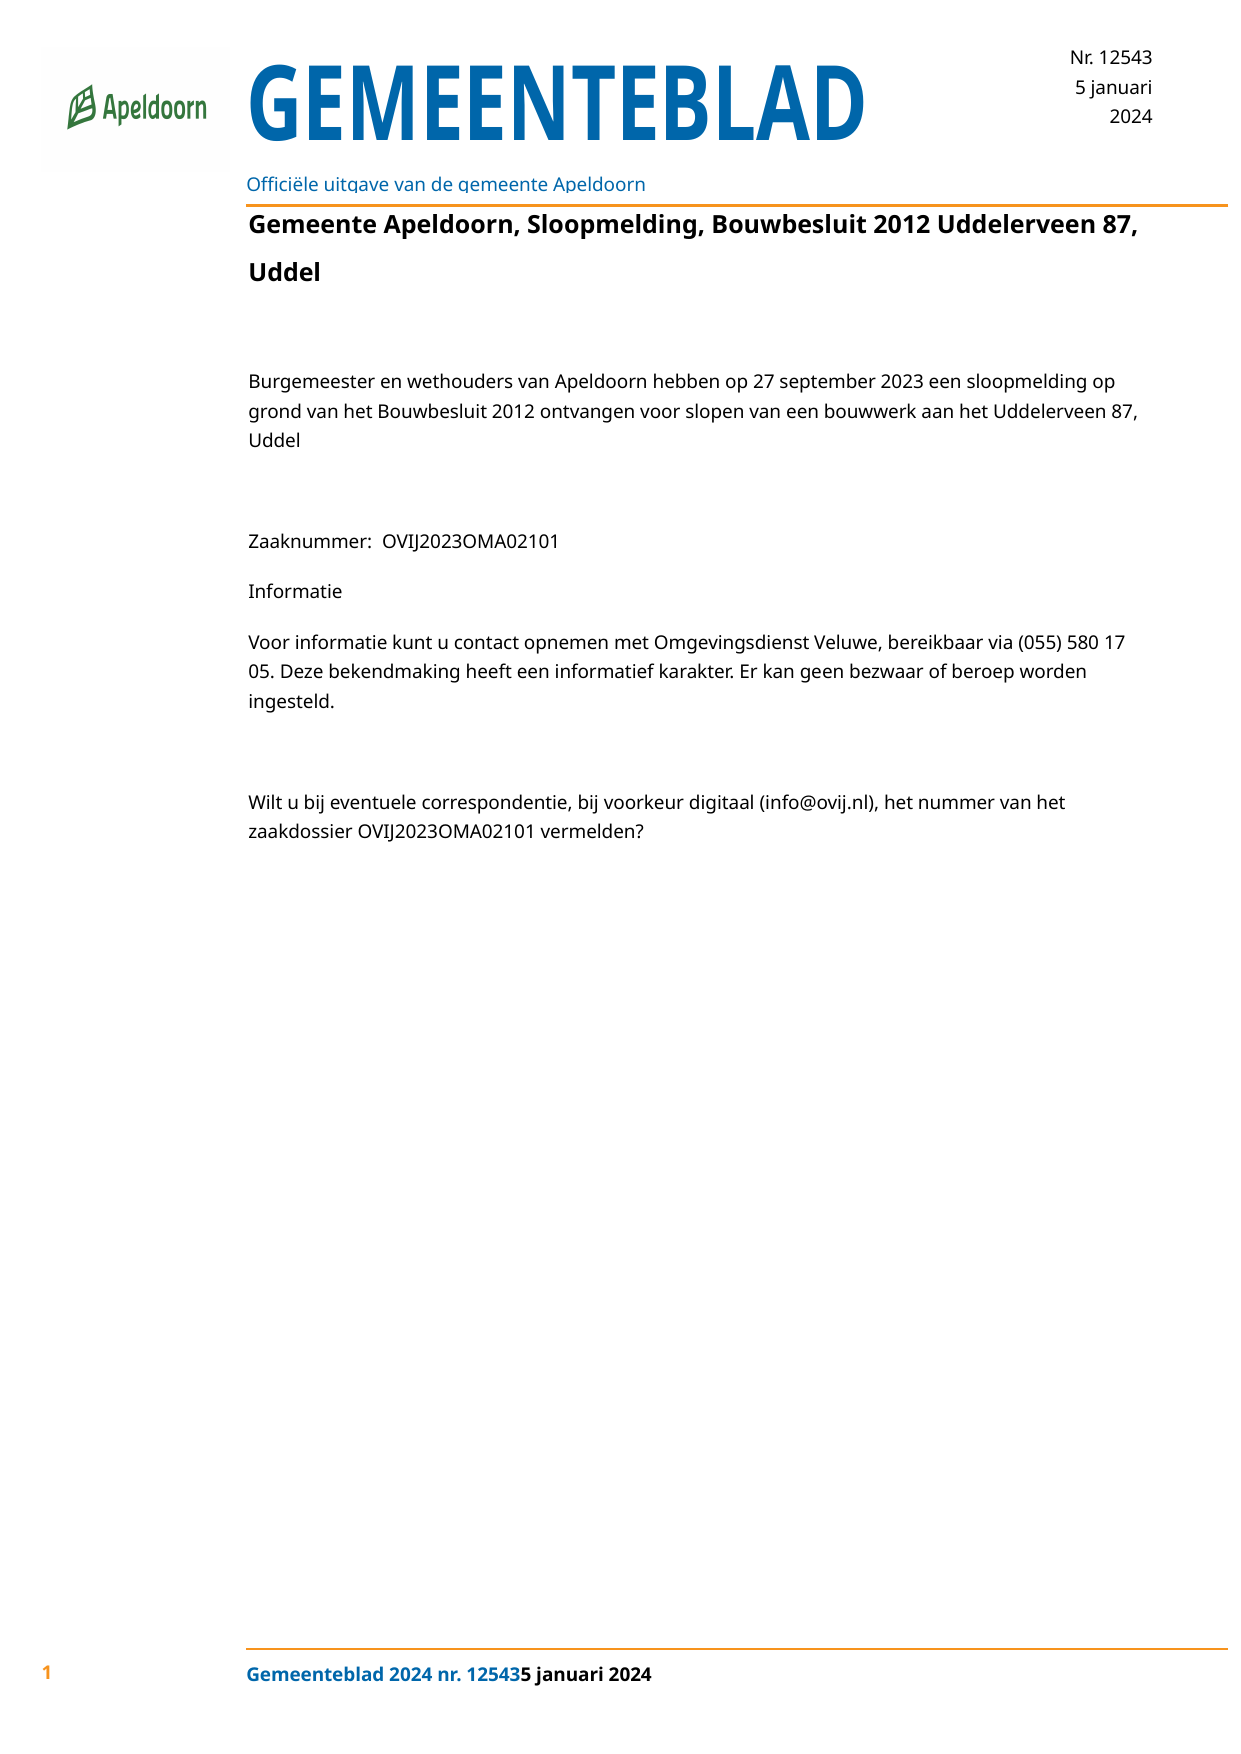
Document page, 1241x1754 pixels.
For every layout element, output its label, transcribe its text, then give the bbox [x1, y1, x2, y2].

text Gemeente Apeldoorn, Sloopmelding, Bouwbesluit 2012 Uddelerveen 87, Uddel [248, 207, 1152, 288]
picture [41, 47, 231, 172]
text Burgemeester en wethouders van Apeldoorn hebben op 27 september 2023 een sloopmelding op grond van het Bouwbesluit 2012 ontvangen voor slopen van een bouwwerk aan het Uddelerveen 87, Uddel [248, 368, 1152, 453]
text Zaaknummer: OVIJ2023OMA02101 [248, 528, 1152, 554]
text Wilt u bij eventuele correspondentie, bij voorkeur digitaal (info@ovij.nl), het nummer van het zaakdossier OVIJ2023OMA02101 vermelden? [248, 789, 1152, 844]
text Informatie [248, 579, 1152, 604]
text Voor informatie kunt u contact opnemen met Omgevingsdienst Veluwe, bereikbaar via (055) 580 17 05. Deze bekendmaking heeft een informatief karakter. Er kan geen bezwaar of beroep worden ingesteld. [248, 629, 1152, 714]
